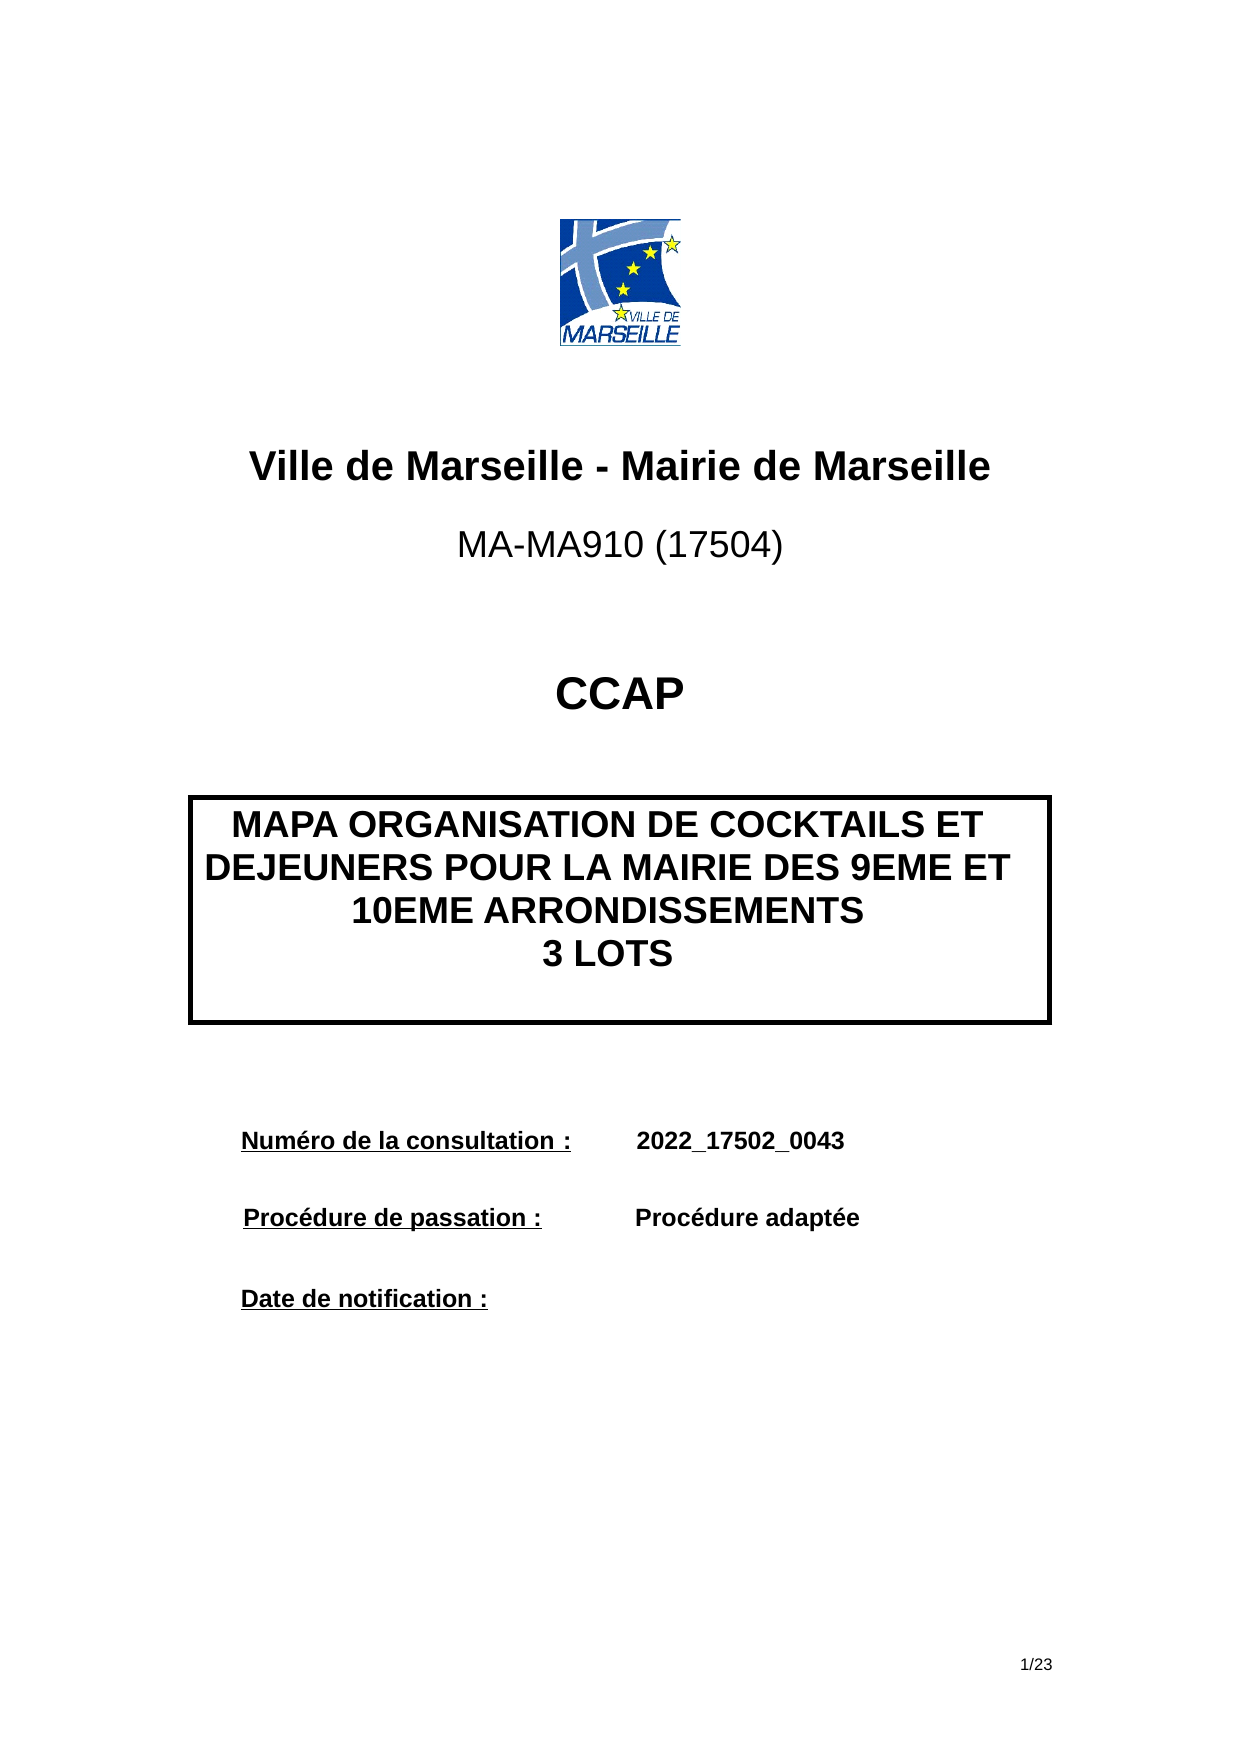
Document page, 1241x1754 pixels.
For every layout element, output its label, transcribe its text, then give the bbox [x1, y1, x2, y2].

text 3 LOTS [193, 924, 1047, 975]
text Ville de Marseille - Mairie de Marseille [188, 441, 1052, 489]
text Date de notification : [241, 1284, 1052, 1313]
text MA-MA910 (17504) [188, 523, 1052, 566]
text Procédure de passation : Procédure adaptée [243, 1203, 1052, 1231]
text CCAP [188, 667, 1052, 719]
text MAPA ORGANISATION DE COCKTAILS ET DEJEUNERS POUR LA MAIRIE DES 9EME ET 10EME ARRONDISSEMENTS [193, 800, 1047, 924]
text Numéro de la consultation : 2022_17502_0043 [241, 1126, 1052, 1155]
